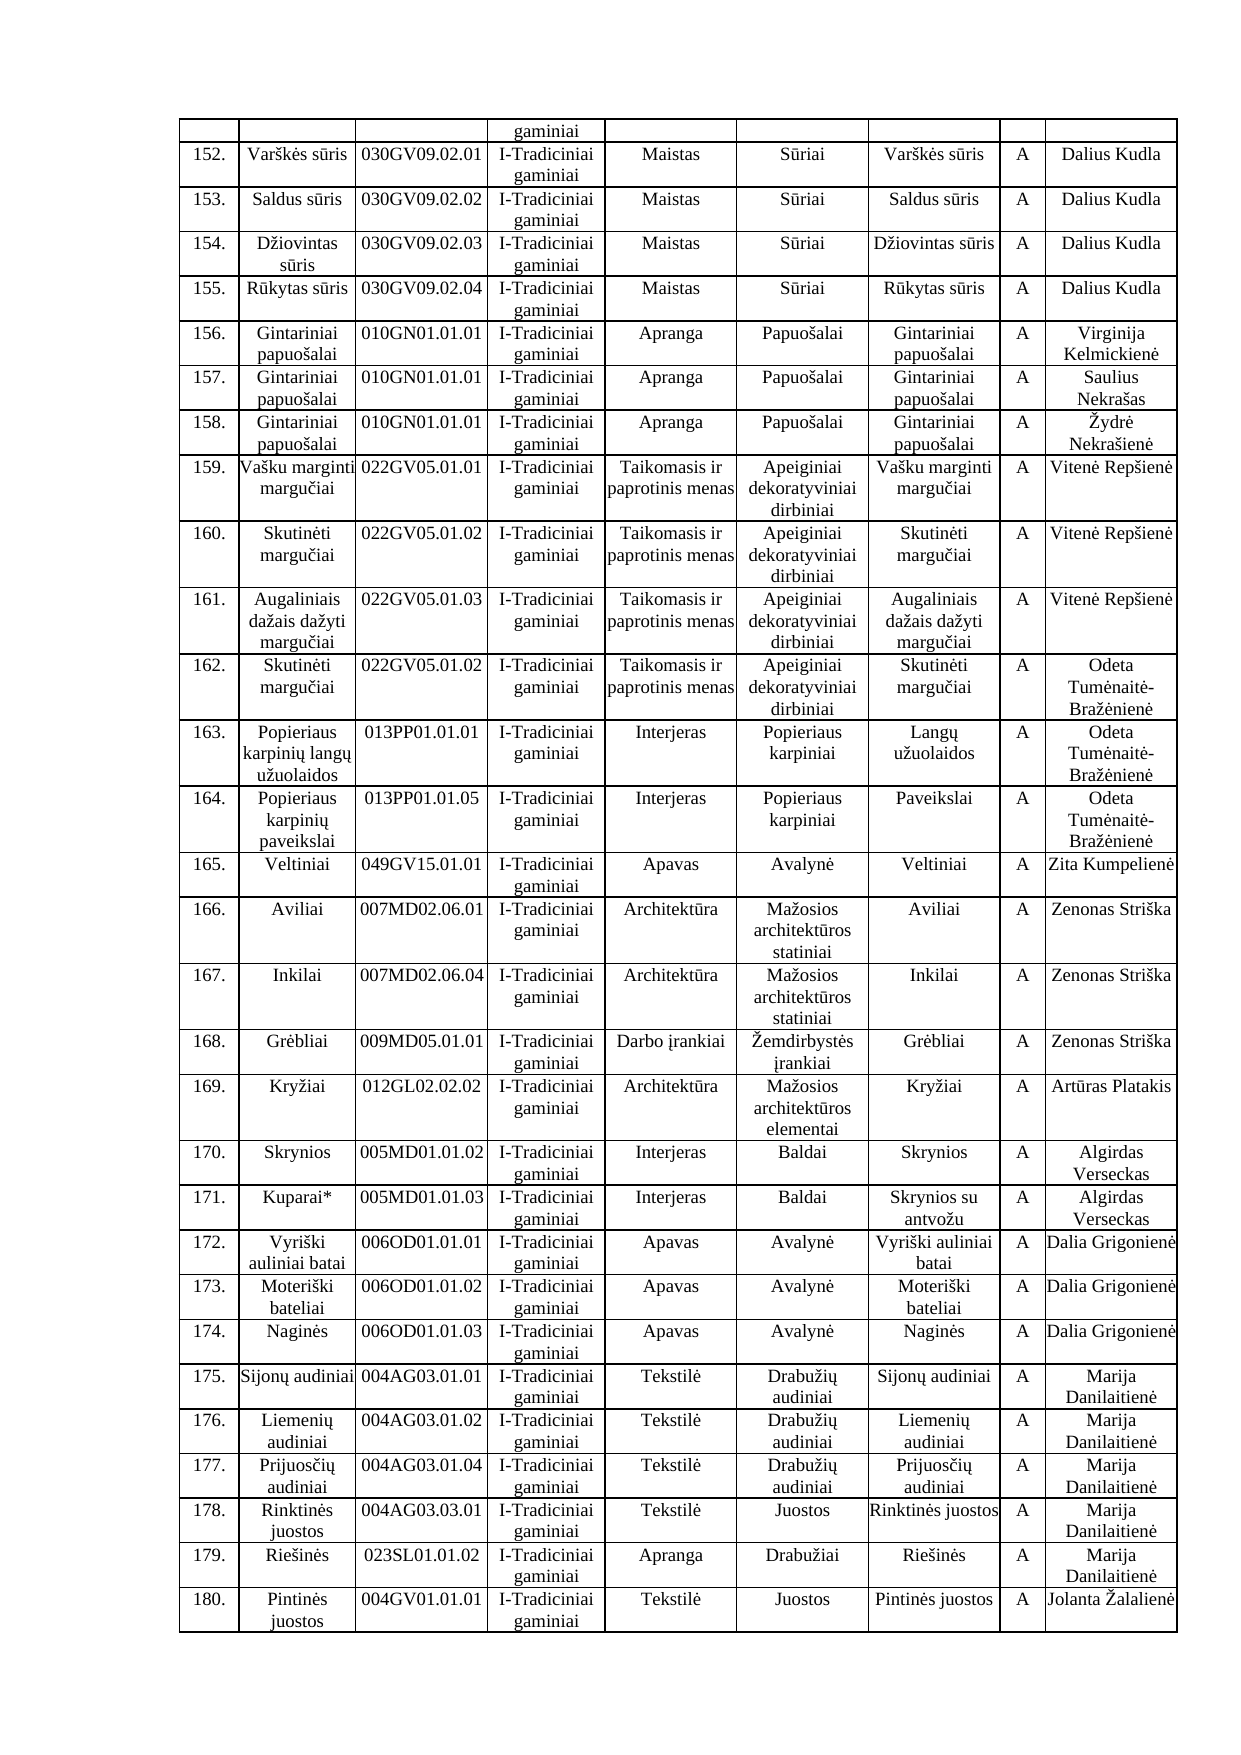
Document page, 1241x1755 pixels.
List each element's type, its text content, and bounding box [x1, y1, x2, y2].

table_cell Tekstilė [606, 1365, 736, 1408]
table_cell Vitenė Repšienė [1046, 588, 1176, 653]
table_cell 022GV05.01.03 [356, 588, 487, 653]
table_cell [1178, 1184, 1182, 1229]
table_cell Grėbliai [240, 1030, 355, 1073]
table_cell I-Tradiciniai gaminiai [488, 522, 604, 587]
table_cell Skutinėti margučiai [869, 655, 999, 719]
table_cell [1178, 1029, 1182, 1073]
table_cell [1178, 1542, 1182, 1587]
table_cell 176. [180, 1410, 238, 1452]
table_cell Avalynė [737, 853, 868, 896]
table_cell Tekstilė [606, 1454, 736, 1497]
table_cell 005MD01.01.03 [356, 1186, 487, 1229]
table_cell Zita Kumpelienė [1046, 853, 1176, 896]
table_cell I-Tradiciniai gaminiai [488, 1410, 604, 1452]
table_cell Veltiniai [869, 853, 999, 896]
table_cell I-Tradiciniai gaminiai [488, 188, 604, 231]
table_cell [175, 231, 179, 275]
table_cell Dalius Kudla [1046, 143, 1176, 186]
table_cell A [1001, 1141, 1045, 1184]
table_cell 013PP01.01.01 [356, 721, 487, 785]
table_cell Papuošalai [737, 366, 868, 409]
table_cell Vašku marginti margučiai [869, 456, 999, 520]
table_cell I-Tradiciniai gaminiai [488, 1275, 604, 1318]
table_cell Marija Danilaitienė [1046, 1454, 1176, 1497]
table_cell A [1001, 1588, 1045, 1631]
table_cell Architektūra [606, 1075, 736, 1140]
table_cell 154. [180, 232, 238, 275]
table_cell Apavas [606, 1231, 736, 1274]
table_cell [175, 1408, 179, 1452]
table_cell Langų užuolaidos [869, 721, 999, 785]
table_cell [1178, 963, 1182, 1029]
table_cell gaminiai [488, 120, 604, 141]
table_cell 174. [180, 1320, 238, 1363]
table_cell Prijuosčių audiniai [869, 1454, 999, 1497]
table_cell Juostos [737, 1499, 868, 1542]
table_cell 163. [180, 721, 238, 785]
table_cell Saldus sūris [240, 188, 355, 231]
table_cell 166. [180, 898, 238, 962]
table_cell Apeiginiai dekoratyviniai dirbiniai [737, 588, 868, 653]
table_cell Sūriai [737, 277, 868, 320]
table_cell Vitenė Repšienė [1046, 456, 1176, 520]
table_cell [175, 186, 179, 231]
table_cell [1178, 1453, 1182, 1497]
table_cell A [1001, 787, 1045, 852]
table_cell Marija Danilaitienė [1046, 1410, 1176, 1452]
table_cell [175, 118, 179, 141]
table_cell A [1001, 277, 1045, 320]
table_cell [175, 1029, 179, 1073]
table_cell Kryžiai [869, 1075, 999, 1140]
table_cell Sūriai [737, 143, 868, 186]
table_cell A [1001, 522, 1045, 587]
table_cell Vašku marginti margučiai [240, 456, 355, 520]
table_cell 160. [180, 522, 238, 587]
table_cell 010GN01.01.01 [356, 411, 487, 454]
table_cell 161. [180, 588, 238, 653]
table_cell Skrynios [869, 1141, 999, 1184]
table_cell Algirdas Verseckas [1046, 1186, 1176, 1229]
table_cell A [1001, 853, 1045, 896]
table_cell 010GN01.01.01 [356, 322, 487, 365]
table_cell [1178, 587, 1182, 653]
table_cell Gintariniai papuošalai [240, 411, 355, 454]
table_cell [175, 1184, 179, 1229]
table_cell Juostos [737, 1588, 868, 1631]
table_cell A [1001, 1231, 1045, 1274]
table_cell 157. [180, 366, 238, 409]
table_cell A [1001, 456, 1045, 520]
table_cell A [1001, 1186, 1045, 1229]
table_cell Maistas [606, 232, 736, 275]
table_cell Inkilai [240, 964, 355, 1029]
table_cell [175, 1497, 179, 1542]
table_cell Veltiniai [240, 853, 355, 896]
table_cell Sūriai [737, 188, 868, 231]
table_cell I-Tradiciniai gaminiai [488, 1499, 604, 1542]
table_cell Gintariniai papuošalai [869, 366, 999, 409]
table_cell 010GN01.01.01 [356, 366, 487, 409]
table_cell 013PP01.01.05 [356, 787, 487, 852]
table_cell Rinktinės juostos [869, 1499, 999, 1542]
table_cell A [1001, 366, 1045, 409]
table_cell Apranga [606, 366, 736, 409]
table_cell [175, 1319, 179, 1363]
table_cell Baldai [737, 1141, 868, 1184]
table_cell Algirdas Verseckas [1046, 1141, 1176, 1184]
table_cell I-Tradiciniai gaminiai [488, 588, 604, 653]
table_cell Naginės [869, 1320, 999, 1363]
table_cell [1001, 120, 1045, 141]
table_cell Drabužių audiniai [737, 1365, 868, 1408]
table_cell A [1001, 655, 1045, 719]
table_cell Riešinės [869, 1543, 999, 1587]
table_cell A [1001, 1075, 1045, 1140]
table_cell Marija Danilaitienė [1046, 1543, 1176, 1587]
table_cell Skrynios [240, 1141, 355, 1184]
table_cell 004AG03.01.01 [356, 1365, 487, 1408]
table_cell Drabužiai [737, 1543, 868, 1587]
table_cell [175, 1587, 179, 1631]
table_cell [1178, 1074, 1182, 1140]
table_cell 049GV15.01.01 [356, 853, 487, 896]
table_cell Papuošalai [737, 411, 868, 454]
table_cell I-Tradiciniai gaminiai [488, 366, 604, 409]
table_cell Marija Danilaitienė [1046, 1499, 1176, 1542]
table_cell Popieriaus karpinių langų užuolaidos [240, 721, 355, 785]
table_cell Rūkytas sūris [869, 277, 999, 320]
table_cell 179. [180, 1543, 238, 1587]
table_cell [737, 120, 868, 141]
table_cell Prijuosčių audiniai [240, 1454, 355, 1497]
table_cell 164. [180, 787, 238, 852]
table_cell I-Tradiciniai gaminiai [488, 1231, 604, 1274]
table_cell Augaliniais dažais dažyti margučiai [869, 588, 999, 653]
table_cell Interjeras [606, 787, 736, 852]
table_cell Popieriaus karpiniai [737, 787, 868, 852]
table_cell 169. [180, 1075, 238, 1140]
table_cell I-Tradiciniai gaminiai [488, 277, 604, 320]
table_cell Apranga [606, 322, 736, 365]
table_cell Apranga [606, 411, 736, 454]
table_cell [175, 1140, 179, 1184]
table_cell I-Tradiciniai gaminiai [488, 721, 604, 785]
table_cell Taikomasis ir paprotinis menas [606, 655, 736, 719]
table_cell A [1001, 1275, 1045, 1318]
table_cell 004AG03.03.01 [356, 1499, 487, 1542]
table_cell 158. [180, 411, 238, 454]
table_cell Skutinėti margučiai [869, 522, 999, 587]
table_cell Dalia Grigonienė [1046, 1231, 1176, 1274]
table_cell 009MD05.01.01 [356, 1030, 487, 1073]
table_cell 004AG03.01.04 [356, 1454, 487, 1497]
table_cell 007MD02.06.04 [356, 964, 487, 1029]
table_cell [175, 852, 179, 896]
table_cell [1178, 1229, 1182, 1274]
table_cell Virginija Kelmickienė [1046, 322, 1176, 365]
table_cell Apeiginiai dekoratyviniai dirbiniai [737, 522, 868, 587]
table_cell Drabužių audiniai [737, 1410, 868, 1452]
table_cell A [1001, 964, 1045, 1029]
table_cell 004AG03.01.02 [356, 1410, 487, 1452]
table_cell [1178, 231, 1182, 275]
table_cell Pintinės juostos [869, 1588, 999, 1631]
table_cell [175, 896, 179, 962]
table_cell I-Tradiciniai gaminiai [488, 853, 604, 896]
table_cell Architektūra [606, 964, 736, 1029]
table_cell I-Tradiciniai gaminiai [488, 1030, 604, 1073]
table_cell Taikomasis ir paprotinis menas [606, 456, 736, 520]
table_cell 168. [180, 1030, 238, 1073]
table_cell 156. [180, 322, 238, 365]
table_cell [175, 320, 179, 365]
table_cell [175, 1074, 179, 1140]
table_cell Žydrė Nekrašienė [1046, 411, 1176, 454]
table_cell Riešinės [240, 1543, 355, 1587]
table_cell A [1001, 898, 1045, 962]
table_cell I-Tradiciniai gaminiai [488, 143, 604, 186]
table_cell A [1001, 232, 1045, 275]
table_cell Zenonas Striška [1046, 898, 1176, 962]
table_cell Moteriški bateliai [869, 1275, 999, 1318]
table_cell 175. [180, 1365, 238, 1408]
table_cell Tekstilė [606, 1499, 736, 1542]
table_cell 022GV05.01.02 [356, 655, 487, 719]
table_cell Inkilai [869, 964, 999, 1029]
table_cell 167. [180, 964, 238, 1029]
table_cell Vitenė Repšienė [1046, 522, 1176, 587]
table_cell Apeiginiai dekoratyviniai dirbiniai [737, 456, 868, 520]
table_cell A [1001, 1030, 1045, 1073]
table_cell [240, 120, 355, 141]
table_cell 006OD01.01.03 [356, 1320, 487, 1363]
table_cell Dalia Grigonienė [1046, 1320, 1176, 1363]
table_cell [1178, 520, 1182, 587]
table_cell 177. [180, 1454, 238, 1497]
table_cell I-Tradiciniai gaminiai [488, 1075, 604, 1140]
table_cell I-Tradiciniai gaminiai [488, 1365, 604, 1408]
table_cell [175, 1453, 179, 1497]
table_cell 180. [180, 1588, 238, 1631]
table_cell 170. [180, 1141, 238, 1184]
table_cell Naginės [240, 1320, 355, 1363]
table_cell A [1001, 588, 1045, 653]
table_cell Gintariniai papuošalai [869, 411, 999, 454]
table_cell I-Tradiciniai gaminiai [488, 1588, 604, 1631]
table_cell Rinktinės juostos [240, 1499, 355, 1542]
table_cell Darbo įrankiai [606, 1030, 736, 1073]
table_cell I-Tradiciniai gaminiai [488, 1320, 604, 1363]
table_cell Džiovintas sūris [869, 232, 999, 275]
table_cell Rūkytas sūris [240, 277, 355, 320]
table_cell Kuparai* [240, 1186, 355, 1229]
table_cell Jolanta Žalalienė [1046, 1588, 1176, 1631]
table_cell [175, 454, 179, 520]
table_cell I-Tradiciniai gaminiai [488, 655, 604, 719]
table_cell Skutinėti margučiai [240, 655, 355, 719]
table_cell A [1001, 188, 1045, 231]
table_cell I-Tradiciniai gaminiai [488, 787, 604, 852]
table_cell Gintariniai papuošalai [240, 366, 355, 409]
table_cell I-Tradiciniai gaminiai [488, 964, 604, 1029]
table_cell Vyriški auliniai batai [869, 1231, 999, 1274]
table_cell Liemenių audiniai [240, 1410, 355, 1452]
table_cell 159. [180, 456, 238, 520]
table_cell Apranga [606, 1543, 736, 1587]
table_cell 030GV09.02.04 [356, 277, 487, 320]
table_cell 006OD01.01.02 [356, 1275, 487, 1318]
table_cell [606, 120, 736, 141]
table_cell [356, 120, 487, 141]
table_cell Mažosios architektūros statiniai [737, 898, 868, 962]
table_cell Liemenių audiniai [869, 1410, 999, 1452]
table_cell Aviliai [869, 898, 999, 962]
table_cell [1178, 852, 1182, 896]
table_cell I-Tradiciniai gaminiai [488, 411, 604, 454]
table_cell [1178, 719, 1182, 785]
table_cell Apavas [606, 1320, 736, 1363]
table_cell Saulius Nekrašas [1046, 366, 1176, 409]
table_cell 172. [180, 1231, 238, 1274]
table_cell [1178, 1319, 1182, 1363]
table_cell [180, 120, 238, 141]
table_cell A [1001, 143, 1045, 186]
table_cell Apeiginiai dekoratyviniai dirbiniai [737, 655, 868, 719]
table_cell A [1001, 411, 1045, 454]
table_cell 022GV05.01.01 [356, 456, 487, 520]
table_cell A [1001, 1543, 1045, 1587]
table_cell [175, 1229, 179, 1274]
table_cell Odeta Tumėnaitė-Bražėnienė [1046, 787, 1176, 852]
table_cell [1178, 141, 1182, 186]
table_cell Skutinėti margučiai [240, 522, 355, 587]
table_cell Interjeras [606, 721, 736, 785]
table_cell Baldai [737, 1186, 868, 1229]
table_cell Varškės sūris [869, 143, 999, 186]
table_cell Dalius Kudla [1046, 188, 1176, 231]
table_cell I-Tradiciniai gaminiai [488, 1454, 604, 1497]
table_cell Aviliai [240, 898, 355, 962]
table_cell 004GV01.01.01 [356, 1588, 487, 1631]
table_cell Taikomasis ir paprotinis menas [606, 588, 736, 653]
table_cell [1178, 454, 1182, 520]
table_cell Tekstilė [606, 1410, 736, 1452]
table_cell [1046, 120, 1176, 141]
table_cell [869, 120, 999, 141]
table_cell Popieriaus karpiniai [737, 721, 868, 785]
table_cell 152. [180, 143, 238, 186]
table_cell Tekstilė [606, 1588, 736, 1631]
table_cell I-Tradiciniai gaminiai [488, 1543, 604, 1587]
table_cell Sijonų audiniai [240, 1365, 355, 1408]
table_cell [175, 365, 179, 409]
table_cell [175, 1542, 179, 1587]
table_cell [1178, 320, 1182, 365]
table_cell [175, 409, 179, 454]
table_cell Artūras Platakis [1046, 1075, 1176, 1140]
table_cell 023SL01.01.02 [356, 1543, 487, 1587]
table_cell Dalius Kudla [1046, 277, 1176, 320]
table_cell Maistas [606, 143, 736, 186]
table_cell Džiovintas sūris [240, 232, 355, 275]
table_cell [175, 785, 179, 852]
table_cell Saldus sūris [869, 188, 999, 231]
table_cell Mažosios architektūros elementai [737, 1075, 868, 1140]
table_cell Grėbliai [869, 1030, 999, 1073]
table_cell Avalynė [737, 1320, 868, 1363]
table_cell [175, 963, 179, 1029]
table_cell 012GL02.02.02 [356, 1075, 487, 1140]
table_cell [175, 719, 179, 785]
table_cell Apavas [606, 853, 736, 896]
table_cell Interjeras [606, 1141, 736, 1184]
table_cell Pintinės juostos [240, 1588, 355, 1631]
table_cell Interjeras [606, 1186, 736, 1229]
table_cell Varškės sūris [240, 143, 355, 186]
table_cell Avalynė [737, 1231, 868, 1274]
table_cell [175, 275, 179, 320]
table_cell 030GV09.02.01 [356, 143, 487, 186]
table_cell [1178, 186, 1182, 231]
table_cell [1178, 653, 1182, 719]
table_cell 006OD01.01.01 [356, 1231, 487, 1274]
table_cell 030GV09.02.03 [356, 232, 487, 275]
table_cell A [1001, 1410, 1045, 1452]
table_cell 030GV09.02.02 [356, 188, 487, 231]
table_cell Sijonų audiniai [869, 1365, 999, 1408]
table_cell [175, 1363, 179, 1408]
table_cell Skrynios su antvožu [869, 1186, 999, 1229]
table_cell 162. [180, 655, 238, 719]
table_cell I-Tradiciniai gaminiai [488, 1186, 604, 1229]
table_cell Dalia Grigonienė [1046, 1275, 1176, 1318]
table_cell [175, 587, 179, 653]
table_cell I-Tradiciniai gaminiai [488, 456, 604, 520]
table_cell Dalius Kudla [1046, 232, 1176, 275]
table_cell [1178, 1497, 1182, 1542]
table_cell [1178, 1140, 1182, 1184]
table_cell [1178, 1587, 1182, 1631]
table_cell 173. [180, 1275, 238, 1318]
table_cell [1178, 896, 1182, 962]
table_cell Papuošalai [737, 322, 868, 365]
table_cell [175, 520, 179, 587]
table_cell Vyriški auliniai batai [240, 1231, 355, 1274]
table_cell Zenonas Striška [1046, 1030, 1176, 1073]
table_cell 155. [180, 277, 238, 320]
table_cell [1178, 1274, 1182, 1318]
table_cell Paveikslai [869, 787, 999, 852]
table_cell Marija Danilaitienė [1046, 1365, 1176, 1408]
table_cell [175, 141, 179, 186]
table_cell Zenonas Striška [1046, 964, 1176, 1029]
table_cell A [1001, 1454, 1045, 1497]
table_cell [1178, 118, 1182, 141]
table_cell [1178, 785, 1182, 852]
table_cell Avalynė [737, 1275, 868, 1318]
table_cell 178. [180, 1499, 238, 1542]
table_cell 007MD02.06.01 [356, 898, 487, 962]
table_cell Maistas [606, 188, 736, 231]
table_cell 005MD01.01.02 [356, 1141, 487, 1184]
table_cell [1178, 365, 1182, 409]
table_cell Gintariniai papuošalai [240, 322, 355, 365]
table_cell Maistas [606, 277, 736, 320]
table_cell [175, 1274, 179, 1318]
table_cell A [1001, 721, 1045, 785]
table_cell A [1001, 1320, 1045, 1363]
table_cell I-Tradiciniai gaminiai [488, 232, 604, 275]
table_cell Sūriai [737, 232, 868, 275]
table_cell [1178, 275, 1182, 320]
table_cell I-Tradiciniai gaminiai [488, 898, 604, 962]
table_cell Moteriški bateliai [240, 1275, 355, 1318]
table_cell Gintariniai papuošalai [869, 322, 999, 365]
table_cell Augaliniais dažais dažyti margučiai [240, 588, 355, 653]
table_cell Žemdirbystės įrankiai [737, 1030, 868, 1073]
table_cell Odeta Tumėnaitė-Bražėnienė [1046, 721, 1176, 785]
table_cell Kryžiai [240, 1075, 355, 1140]
table_cell 165. [180, 853, 238, 896]
table_cell Odeta Tumėnaitė-Bražėnienė [1046, 655, 1176, 719]
table_cell I-Tradiciniai gaminiai [488, 1141, 604, 1184]
table_cell A [1001, 1499, 1045, 1542]
table_cell [1178, 409, 1182, 454]
table_cell [175, 653, 179, 719]
table_cell Mažosios architektūros statiniai [737, 964, 868, 1029]
table_cell I-Tradiciniai gaminiai [488, 322, 604, 365]
table_cell Architektūra [606, 898, 736, 962]
table_cell 171. [180, 1186, 238, 1229]
table_cell A [1001, 322, 1045, 365]
table_cell Drabužių audiniai [737, 1454, 868, 1497]
table_cell Apavas [606, 1275, 736, 1318]
table_cell 153. [180, 188, 238, 231]
table_cell [1178, 1408, 1182, 1452]
table_cell A [1001, 1365, 1045, 1408]
table_cell Popieriaus karpinių paveikslai [240, 787, 355, 852]
table_cell [1178, 1363, 1182, 1408]
table_cell 022GV05.01.02 [356, 522, 487, 587]
table_cell Taikomasis ir paprotinis menas [606, 522, 736, 587]
